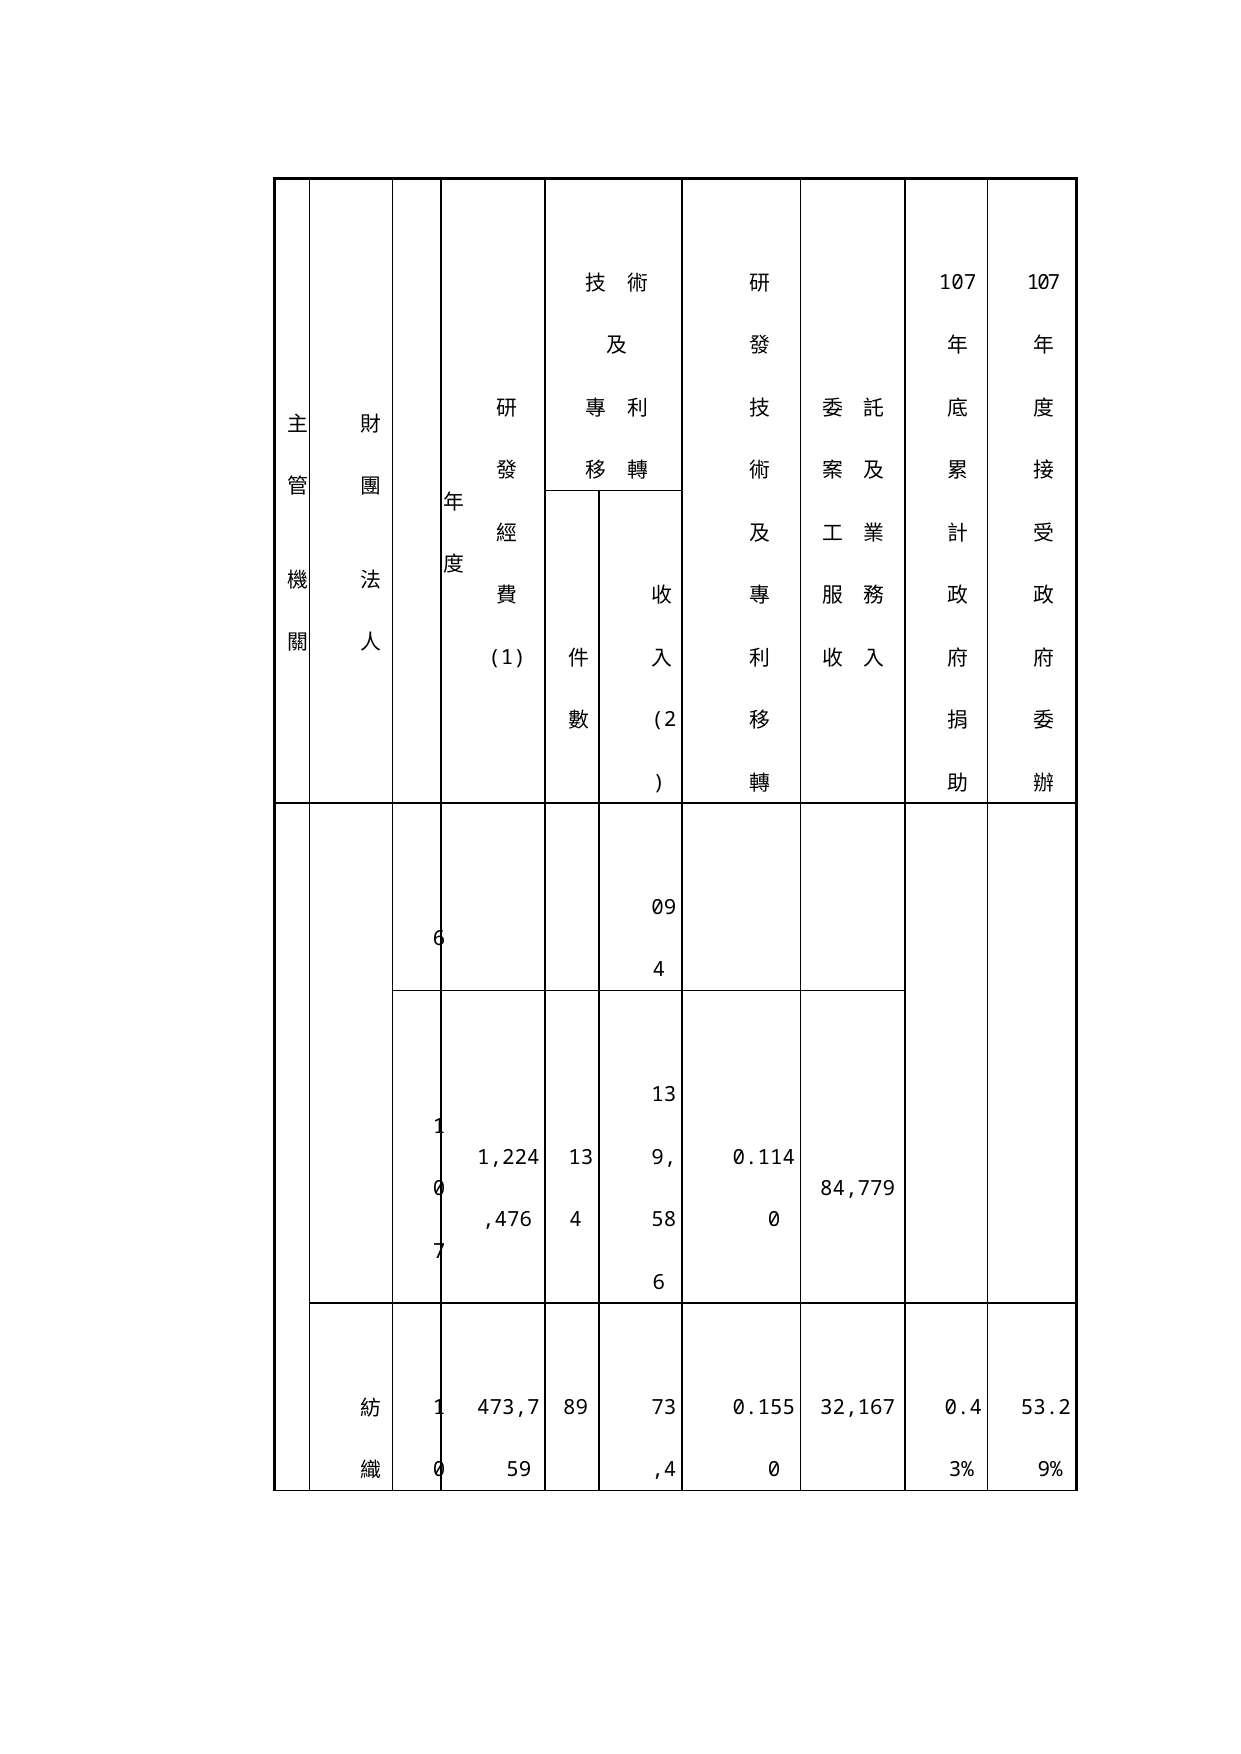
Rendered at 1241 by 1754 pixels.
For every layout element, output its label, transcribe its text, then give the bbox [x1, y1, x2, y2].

table_cell 473,759 [442, 1304, 544, 1490]
table_cell [310, 804, 392, 1302]
table_cell [683, 804, 800, 990]
table_cell 32,167 [801, 1304, 904, 1490]
table_header 技術及 專利移轉 [546, 180, 681, 490]
table_cell 107 [393, 991, 440, 1302]
table_cell 0.1140 [683, 991, 800, 1302]
table_cell 139,586 [600, 991, 681, 1302]
table_header 研發技術及專利移轉收入比(2)/(1) [683, 180, 800, 802]
table_cell [546, 804, 598, 990]
table_header 107年底累計政府捐助基金比率(%) [906, 180, 987, 802]
table_cell 1,229,116 [442, 804, 544, 990]
table_cell 106 [393, 804, 440, 990]
table_cell [906, 804, 987, 1302]
table_cell 件數 [546, 491, 598, 802]
table_cell 73,4 [600, 1304, 681, 1490]
table_cell [276, 804, 309, 1490]
table_header 年度 [393, 180, 440, 802]
table_cell 094 [600, 804, 681, 990]
table_cell 89 [546, 1304, 598, 1490]
table_header 主管 機關 [276, 180, 309, 802]
table_header 107年度接受政府委辦補助比率(%) [988, 180, 1075, 802]
table_cell 84,779 [801, 991, 904, 1302]
table_cell 紡織 [310, 1304, 392, 1490]
table_header 委託案及工業服務收入 [801, 180, 904, 802]
table_cell 103 [393, 1304, 440, 1490]
table_cell 0.43% [906, 1304, 987, 1490]
table_cell 收入(2) [600, 491, 681, 802]
table_cell 0.1550 [683, 1304, 800, 1490]
table_cell [988, 804, 1075, 1302]
table_cell 134 [546, 991, 598, 1302]
table_cell [801, 804, 904, 990]
table_header 財團 法人 [310, 180, 392, 802]
table_cell 53.29% [988, 1304, 1075, 1490]
table_header 研發經費(1) [442, 180, 544, 802]
table_cell 1,224,476 [442, 991, 544, 1302]
